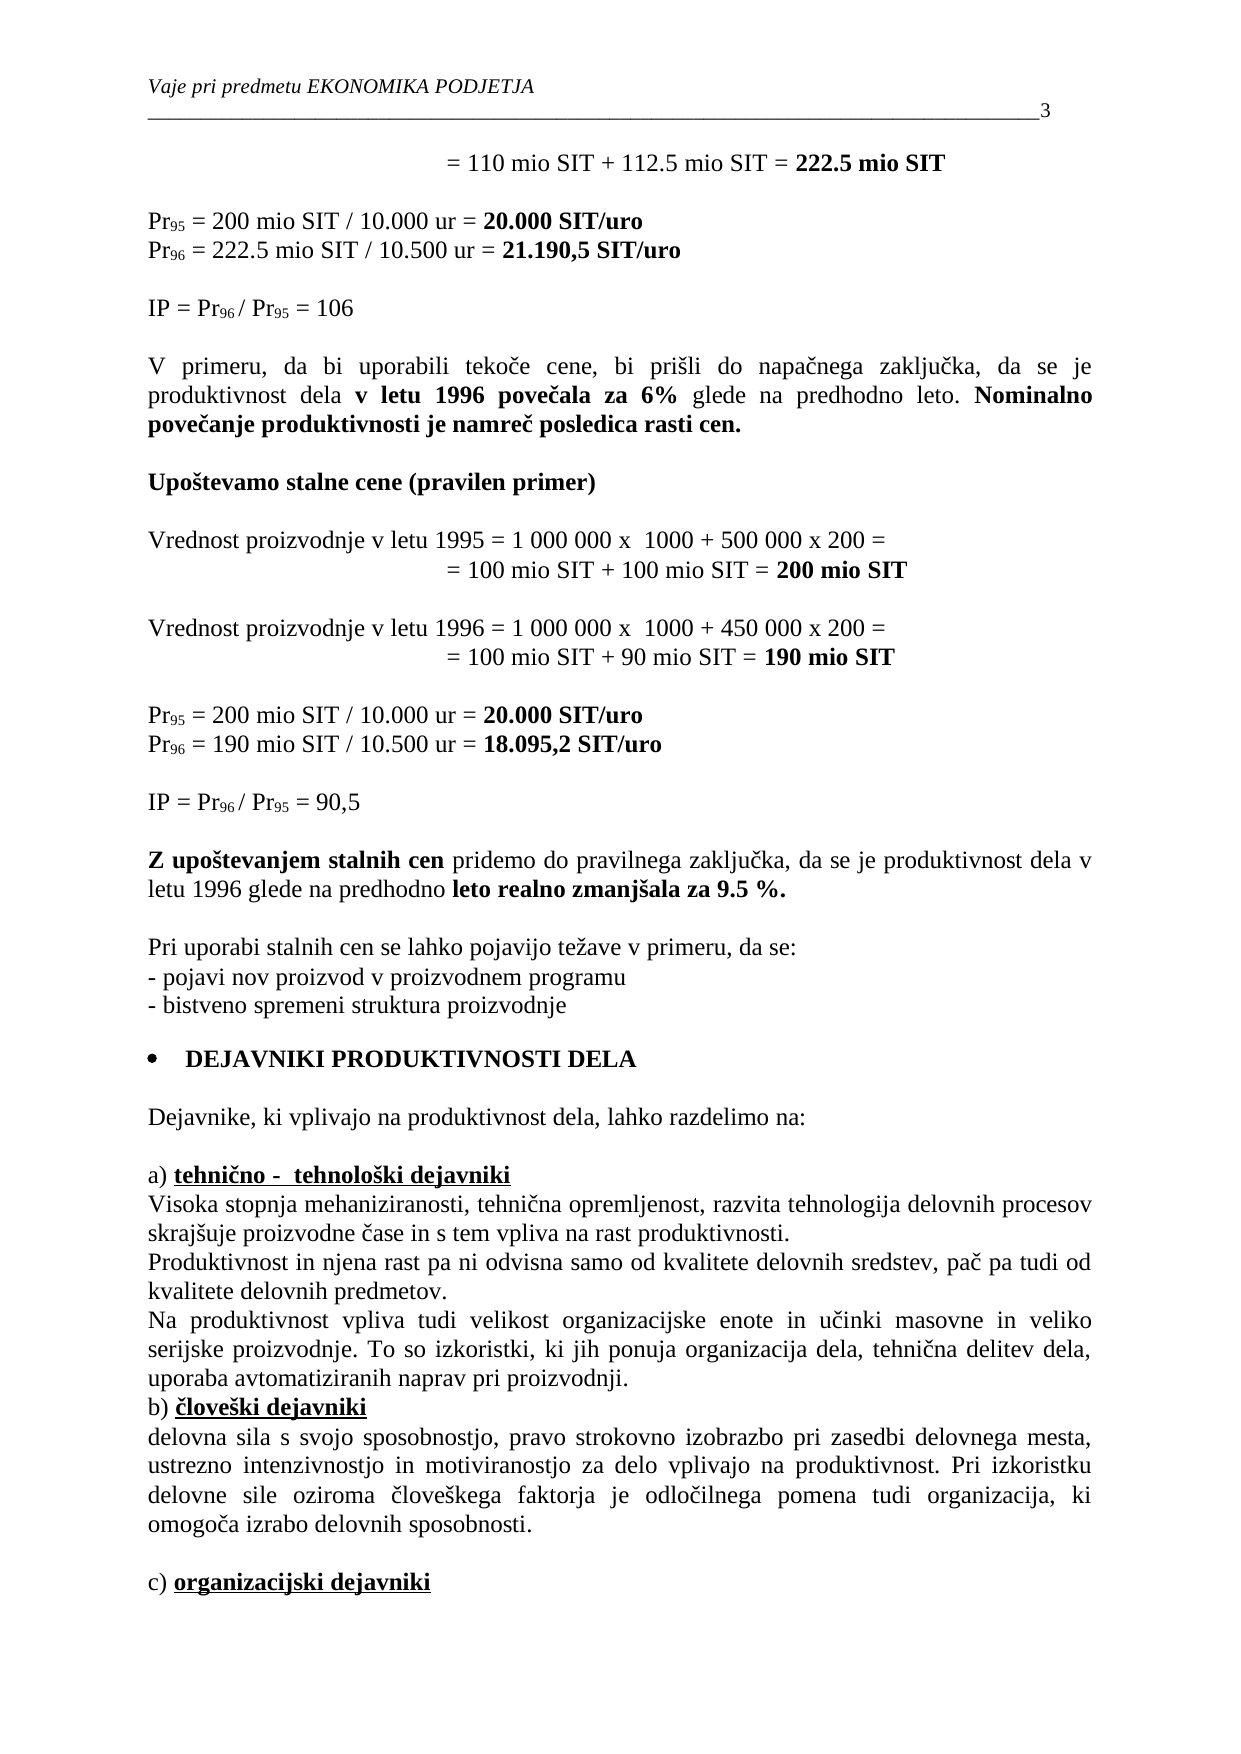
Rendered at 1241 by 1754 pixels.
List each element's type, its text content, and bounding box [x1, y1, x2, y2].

text Pr96 = 190 mio SIT / 10.500 ur = 18.095,2 SIT/uro [148, 729, 1093, 758]
text a) tehnično - tehnološki dejavniki [148, 1160, 1093, 1189]
list DEJAVNIKI PRODUKTIVNOSTI DELA [148, 1043, 1093, 1073]
text V primeru, da bi uporabili tekoče cene, bi prišli do napačnega zaključka, da se je produktivnost dela v letu 1996 povečala za 6% glede na predhodno leto. Nominalno povečanje produktivnosti je namreč posledica rasti cen. [148, 351, 1093, 438]
text Pri uporabi stalnih cen se lahko pojavijo težave v primeru, da se: [148, 932, 1093, 961]
text Vrednost proizvodnje v letu 1996 = 1 000 000 x 1000 + 450 000 x 200 = [148, 613, 1093, 642]
text c) organizacijski dejavniki [148, 1567, 1093, 1596]
text Vrednost proizvodnje v letu 1995 = 1 000 000 x 1000 + 500 000 x 200 = [148, 525, 1093, 554]
text = 100 mio SIT + 90 mio SIT = 190 mio SIT [148, 642, 1093, 671]
text - bistveno spremeni struktura proizvodnje [148, 990, 1093, 1019]
text = 110 mio SIT + 112.5 mio SIT = 222.5 mio SIT [148, 148, 1093, 177]
text Dejavnike, ki vplivajo na produktivnost dela, lahko razdelimo na: [148, 1102, 1093, 1131]
text IP = Pr96 / Pr95 = 106 [148, 293, 1093, 322]
text IP = Pr96 / Pr95 = 90,5 [148, 787, 1093, 816]
text b) človeški dejavniki [148, 1392, 1093, 1421]
text Visoka stopnja mehaniziranosti, tehnična opremljenost, razvita tehnologija delovnih procesov skrajšuje proizvodne čase in s tem vpliva na rast produktivnosti. [148, 1189, 1093, 1247]
text Produktivnost in njena rast pa ni odvisna samo od kvalitete delovnih sredstev, pač pa tudi od kvalitete delovnih predmetov. [148, 1247, 1093, 1305]
text Upoštevamo stalne cene (pravilen primer) [148, 467, 1093, 496]
text Pr95 = 200 mio SIT / 10.000 ur = 20.000 SIT/uro [148, 700, 1093, 729]
text - pojavi nov proizvod v proizvodnem programu [148, 961, 1093, 990]
text Pr96 = 222.5 mio SIT / 10.500 ur = 21.190,5 SIT/uro [148, 235, 1093, 264]
text Z upoštevanjem stalnih cen pridemo do pravilnega zaključka, da se je produktivnost dela v letu 1996 glede na predhodno leto realno zmanjšala za 9.5 %. [148, 845, 1093, 903]
text Na produktivnost vpliva tudi velikost organizacijske enote in učinki masovne in veliko serijske proizvodnje. To so izkoristki, ki jih ponuja organizacija dela, tehnična delitev dela, uporaba avtomatiziranih naprav pri proizvodnji. [148, 1305, 1093, 1392]
text = 100 mio SIT + 100 mio SIT = 200 mio SIT [148, 554, 1093, 583]
text delovna sila s svojo sposobnostjo, pravo strokovno izobrazbo pri zasedbi delovnega mesta, ustrezno intenzivnostjo in motiviranostjo za delo vplivajo na produktivnost. Pri izkoristku delovne sile oziroma človeškega faktorja je odločilnega pomena tudi organizacija, ki omogoča izrabo delovnih sposobnosti. [148, 1421, 1093, 1538]
text Pr95 = 200 mio SIT / 10.000 ur = 20.000 SIT/uro [148, 206, 1093, 235]
